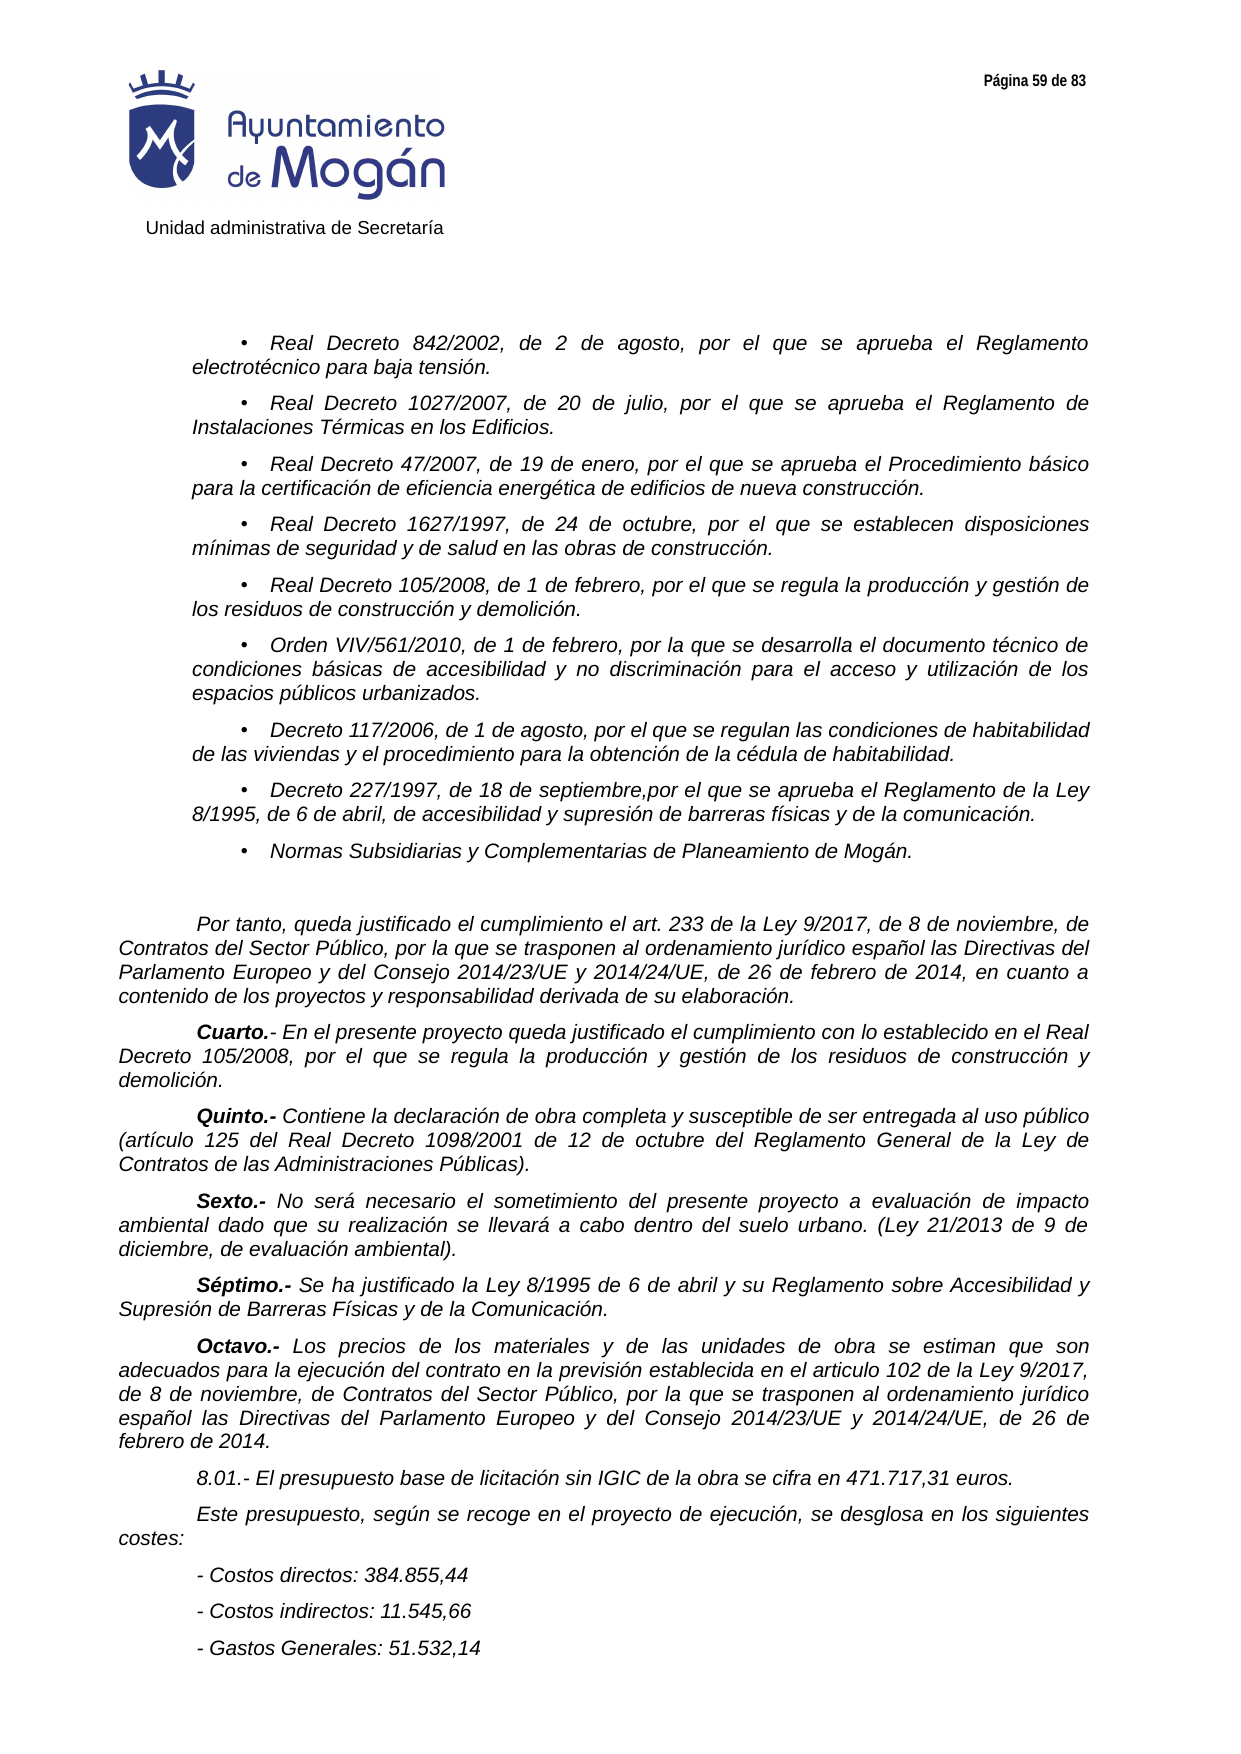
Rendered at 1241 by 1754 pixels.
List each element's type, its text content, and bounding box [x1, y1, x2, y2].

text 8.01.- El presupuesto base de licitación sin IGIC de la obra se cifra en 471.717,31 euros. [118, 1466, 1092, 1490]
list Decreto 117/2006, de 1 de agosto, por el que se regulan las condiciones de habitabilidad de las viviendas y el procedimiento para la obtención de la cédula de habitabilidad. [162, 718, 1092, 766]
list Real Decreto 1627/1997, de 24 de octubre, por el que se establecen disposiciones mínimas de seguridad y de salud en las obras de construcción. [162, 512, 1092, 560]
list Real Decreto 47/2007, de 19 de enero, por el que se aprueba el Procedimiento básico para la certificación de eficiencia energética de edificios de nueva construcción. [162, 452, 1092, 499]
text Sexto.- No será necesario el sometimiento del presente proyecto a evaluación de impacto ambiental dado que su realización se llevará a cabo dentro del suelo urbano. (Ley 21/2013 de 9 de diciembre, de evaluación ambiental). [118, 1189, 1092, 1261]
text Este presupuesto, según se recoge en el proyecto de ejecución, se desglosa en los siguientes costes: [118, 1502, 1092, 1550]
text - Costos indirectos: 11.545,66 [118, 1599, 1092, 1623]
text Por tanto, queda justificado el cumplimiento el art. 233 de la Ley 9/2017, de 8 de noviembre, de Contratos del Sector Público, por la que se trasponen al ordenamiento jurídico español las Directivas del Parlamento Europeo y del Consejo 2014/23/UE y 2014/24/UE, de 26 de febrero de 2014, en cuanto a contenido de los proyectos y responsabilidad derivada de su elaboración. [118, 912, 1092, 1007]
text Quinto.- Contiene la declaración de obra completa y susceptible de ser entregada al uso público (artículo 125 del Real Decreto 1098/2001 de 12 de octubre del Reglamento General de la Ley de Contratos de las Administraciones Públicas). [118, 1104, 1092, 1176]
text Octavo.- Los precios de los materiales y de las unidades de obra se estiman que son adecuados para la ejecución del contrato en la previsión establecida en el articulo 102 de la Ley 9/2017, de 8 de noviembre, de Contratos del Sector Público, por la que se trasponen al ordenamiento jurídico español las Directivas del Parlamento Europeo y del Consejo 2014/23/UE y 2014/24/UE, de 26 de febrero de 2014. [118, 1333, 1092, 1453]
text - Gastos Generales: 51.532,14 [118, 1636, 1092, 1659]
text - Costos directos: 384.855,44 [118, 1563, 1092, 1587]
picture [128, 70, 445, 206]
list Orden VIV/561/2010, de 1 de febrero, por la que se desarrolla el documento técnico de condiciones básicas de accesibilidad y no discriminación para el acceso y utilización de los espacios públicos urbanizados. [162, 633, 1092, 705]
list Real Decreto 1027/2007, de 20 de julio, por el que se aprueba el Reglamento de Instalaciones Térmicas en los Edificios. [162, 391, 1092, 439]
text Cuarto.- En el presente proyecto queda justificado el cumplimiento con lo establecido en el Real Decreto 105/2008, por el que se regula la producción y gestión de los residuos de construcción y demolición. [118, 1020, 1092, 1092]
list Decreto 227/1997, de 18 de septiembre,por el que se aprueba el Reglamento de la Ley 8/1995, de 6 de abril, de accesibilidad y supresión de barreras físicas y de la comunicación. [162, 778, 1092, 826]
list Normas Subsidiarias y Complementarias de Planeamiento de Mogán. [162, 839, 1092, 863]
list Real Decreto 842/2002, de 2 de agosto, por el que se aprueba el Reglamento electrotécnico para baja tensión. [162, 331, 1092, 378]
list Real Decreto 105/2008, de 1 de febrero, por el que se regula la producción y gestión de los residuos de construcción y demolición. [162, 573, 1092, 621]
text Séptimo.- Se ha justificado la Ley 8/1995 de 6 de abril y su Reglamento sobre Accesibilidad y Supresión de Barreras Físicas y de la Comunicación. [118, 1273, 1092, 1321]
